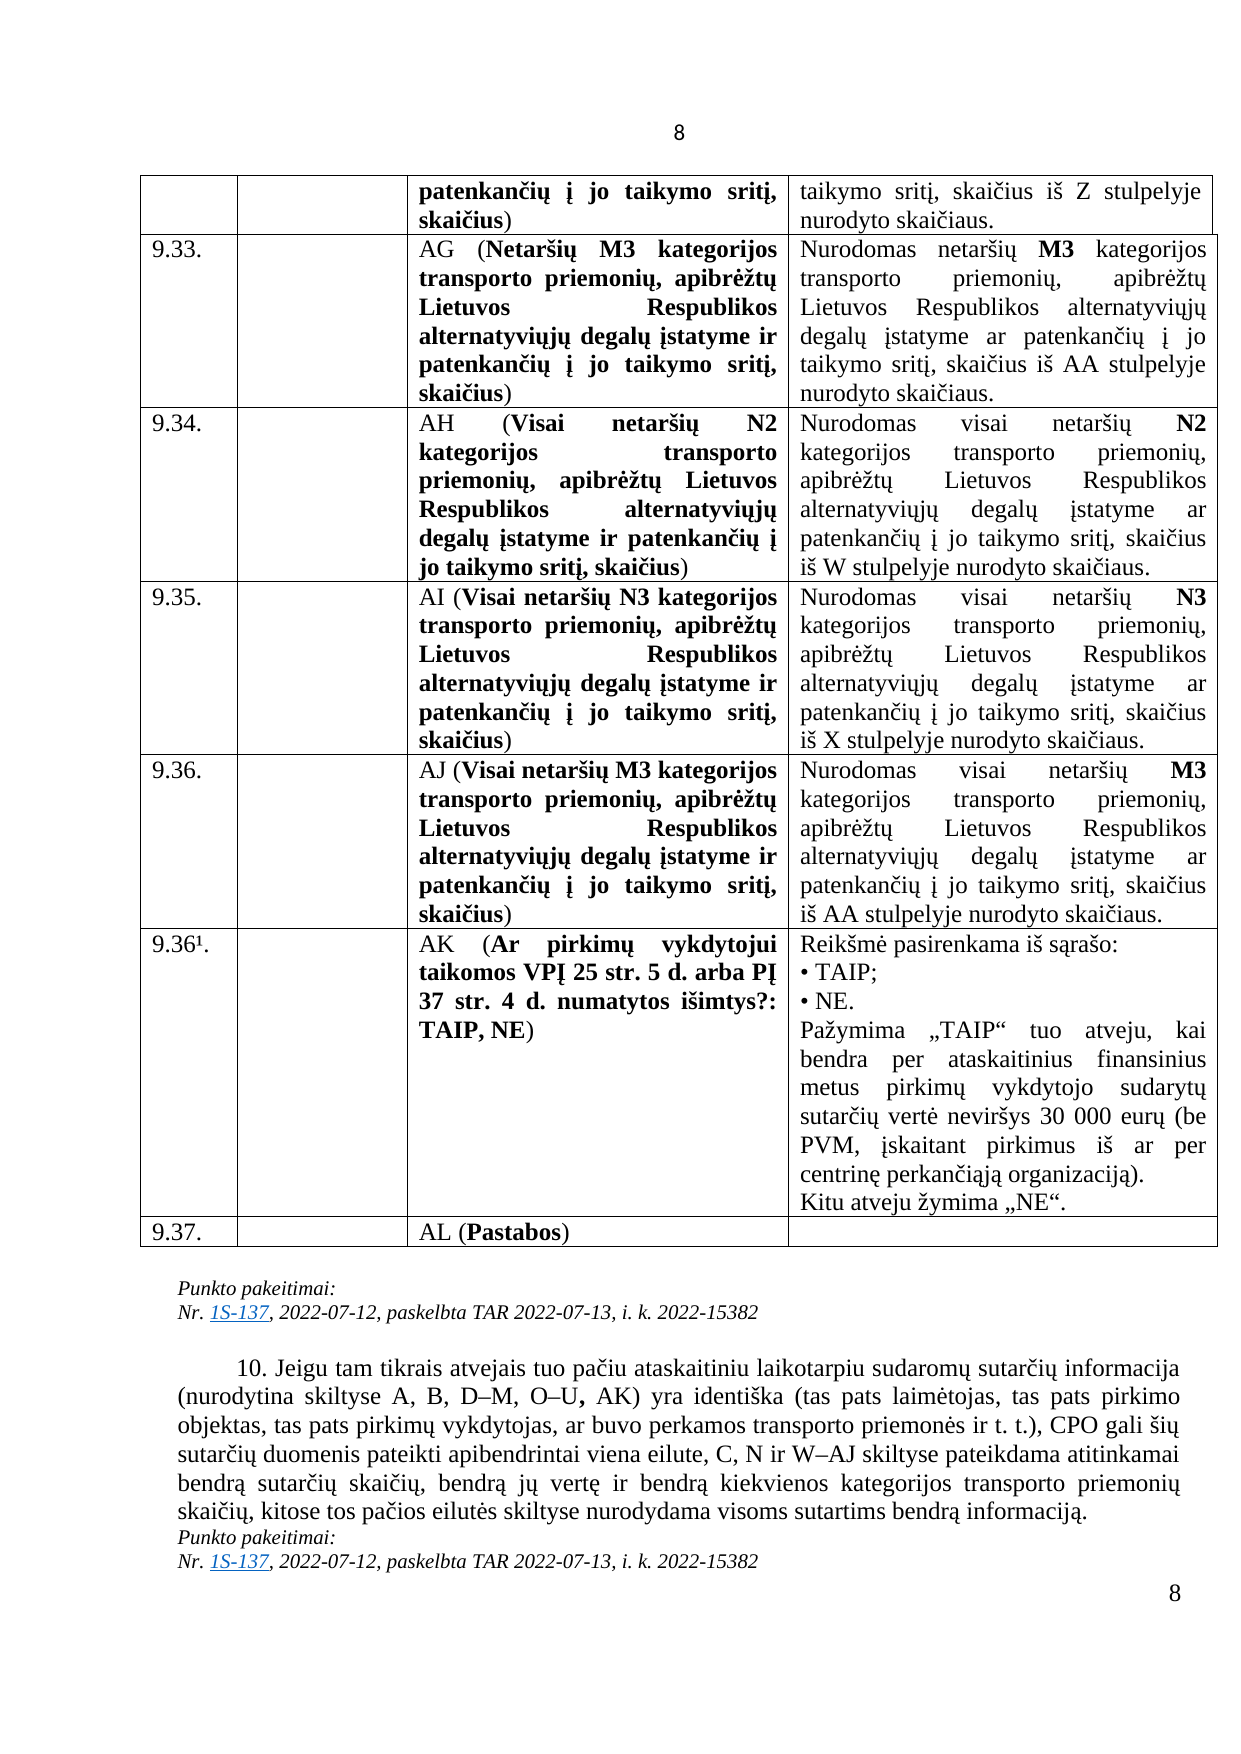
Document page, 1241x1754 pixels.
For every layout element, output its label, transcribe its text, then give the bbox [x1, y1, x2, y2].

table_cell 9.35. [141, 582, 237, 754]
table_cell 9.36¹. [141, 929, 237, 1216]
table_cell AK (Ar pirkimų vykdytojui taikomos VPĮ 25 str. 5 d. arba PĮ 37 str. 4 d. numatytos išimtys?: TAIP, NE) [408, 929, 788, 1216]
table_cell AG (Netaršių M3 kategorijos transporto priemonių, apibrėžtų Lietuvos Respublikos alternatyviųjų degalų įstatyme ir patenkančių į jo taikymo sritį, skaičius) [408, 235, 788, 407]
text 10. Jeigu tam tikrais atvejais tuo pačiu ataskaitiniu laikotarpiu sudaromų sutarčių informacija (nurodytina skiltyse A, B, D–M, O–U, AK) yra identiška (tas pats laimėtojas, tas pats pirkimo objektas, tas pats pirkimų vykdytojas, ar buvo perkamos transporto priemonės ir t. t.), CPO gali šių sutarčių duomenis pateikti apibendrintai viena eilute, C, N ir W–AJ skiltyse pateikdama atitinkamai bendrą sutarčių skaičių, bendrą jų vertę ir bendrą kiekvienos kategorijos transporto priemonių skaičių, kitose tos pačios eilutės skiltyse nurodydama visoms sutartims bendrą informaciją. [177, 1353, 1181, 1525]
table_cell 9.37. [141, 1217, 237, 1246]
table_cell Nurodomas netaršių M3 kategorijos transporto priemonių, apibrėžtų Lietuvos Respublikos alternatyviųjų degalų įstatyme ar patenkančių į jo taikymo sritį, skaičius iš AA stulpelyje nurodyto skaičiaus. [789, 235, 1217, 407]
table_cell 9.36. [141, 755, 237, 928]
text Nr. 1S-137, 2022-07-12, paskelbta TAR 2022-07-13, i. k. 2022-15382 [177, 1300, 1181, 1324]
text Nr. 1S-137, 2022-07-12, paskelbta TAR 2022-07-13, i. k. 2022-15382 [177, 1549, 1181, 1573]
table_cell AL (Pastabos) [408, 1217, 788, 1246]
table_cell taikymo sritį, skaičius iš Z stulpelyje nurodyto skaičiaus. [789, 176, 1212, 233]
table_cell AH (Visai netaršių N2 kategorijos transporto priemonių, apibrėžtų Lietuvos Respublikos alternatyviųjų degalų įstatyme ir patenkančių į jo taikymo sritį, skaičius) [408, 408, 788, 581]
table_cell [141, 176, 237, 233]
table_cell [238, 1217, 407, 1246]
table_cell AI (Visai netaršių N3 kategorijos transporto priemonių, apibrėžtų Lietuvos Respublikos alternatyviųjų degalų įstatyme ir patenkančių į jo taikymo sritį, skaičius) [408, 582, 788, 754]
table_cell [238, 235, 407, 407]
table_cell Nurodomas visai netaršių M3 kategorijos transporto priemonių, apibrėžtų Lietuvos Respublikos alternatyviųjų degalų įstatyme ar patenkančių į jo taikymo sritį, skaičius iš AA stulpelyje nurodyto skaičiaus. [789, 755, 1217, 928]
table_cell AJ (Visai netaršių M3 kategorijos transporto priemonių, apibrėžtų Lietuvos Respublikos alternatyviųjų degalų įstatyme ir patenkančių į jo taikymo sritį, skaičius) [408, 755, 788, 928]
table_cell [238, 176, 407, 233]
table_cell [238, 755, 407, 928]
text Punkto pakeitimai: [177, 1276, 1181, 1300]
text Punkto pakeitimai: [177, 1525, 1181, 1549]
table_cell [238, 582, 407, 754]
table_cell [238, 408, 407, 581]
table_cell 9.33. [141, 235, 237, 407]
table_cell Nurodomas visai netaršių N3 kategorijos transporto priemonių, apibrėžtų Lietuvos Respublikos alternatyviųjų degalų įstatyme ar patenkančių į jo taikymo sritį, skaičius iš X stulpelyje nurodyto skaičiaus. [789, 582, 1217, 754]
table_cell Nurodomas visai netaršių N2 kategorijos transporto priemonių, apibrėžtų Lietuvos Respublikos alternatyviųjų degalų įstatyme ar patenkančių į jo taikymo sritį, skaičius iš W stulpelyje nurodyto skaičiaus. [789, 408, 1217, 581]
table_cell [238, 929, 407, 1216]
table_cell 9.34. [141, 408, 237, 581]
table_cell [1213, 175, 1218, 233]
table_cell Reikšmė pasirenkama iš sąrašo: • TAIP; • NE. Pažymima „TAIP“ tuo atveju, kai bendra per ataskaitinius finansinius metus pirkimų vykdytojo sudarytų sutarčių vertė neviršys 30 000 eurų (be PVM, įskaitant pirkimus iš ar per centrinę perkančiąją organizaciją). Kitu atveju žymima „NE“. [789, 929, 1217, 1216]
table_cell patenkančių į jo taikymo sritį, skaičius) [408, 176, 788, 233]
table_cell [789, 1217, 1217, 1246]
